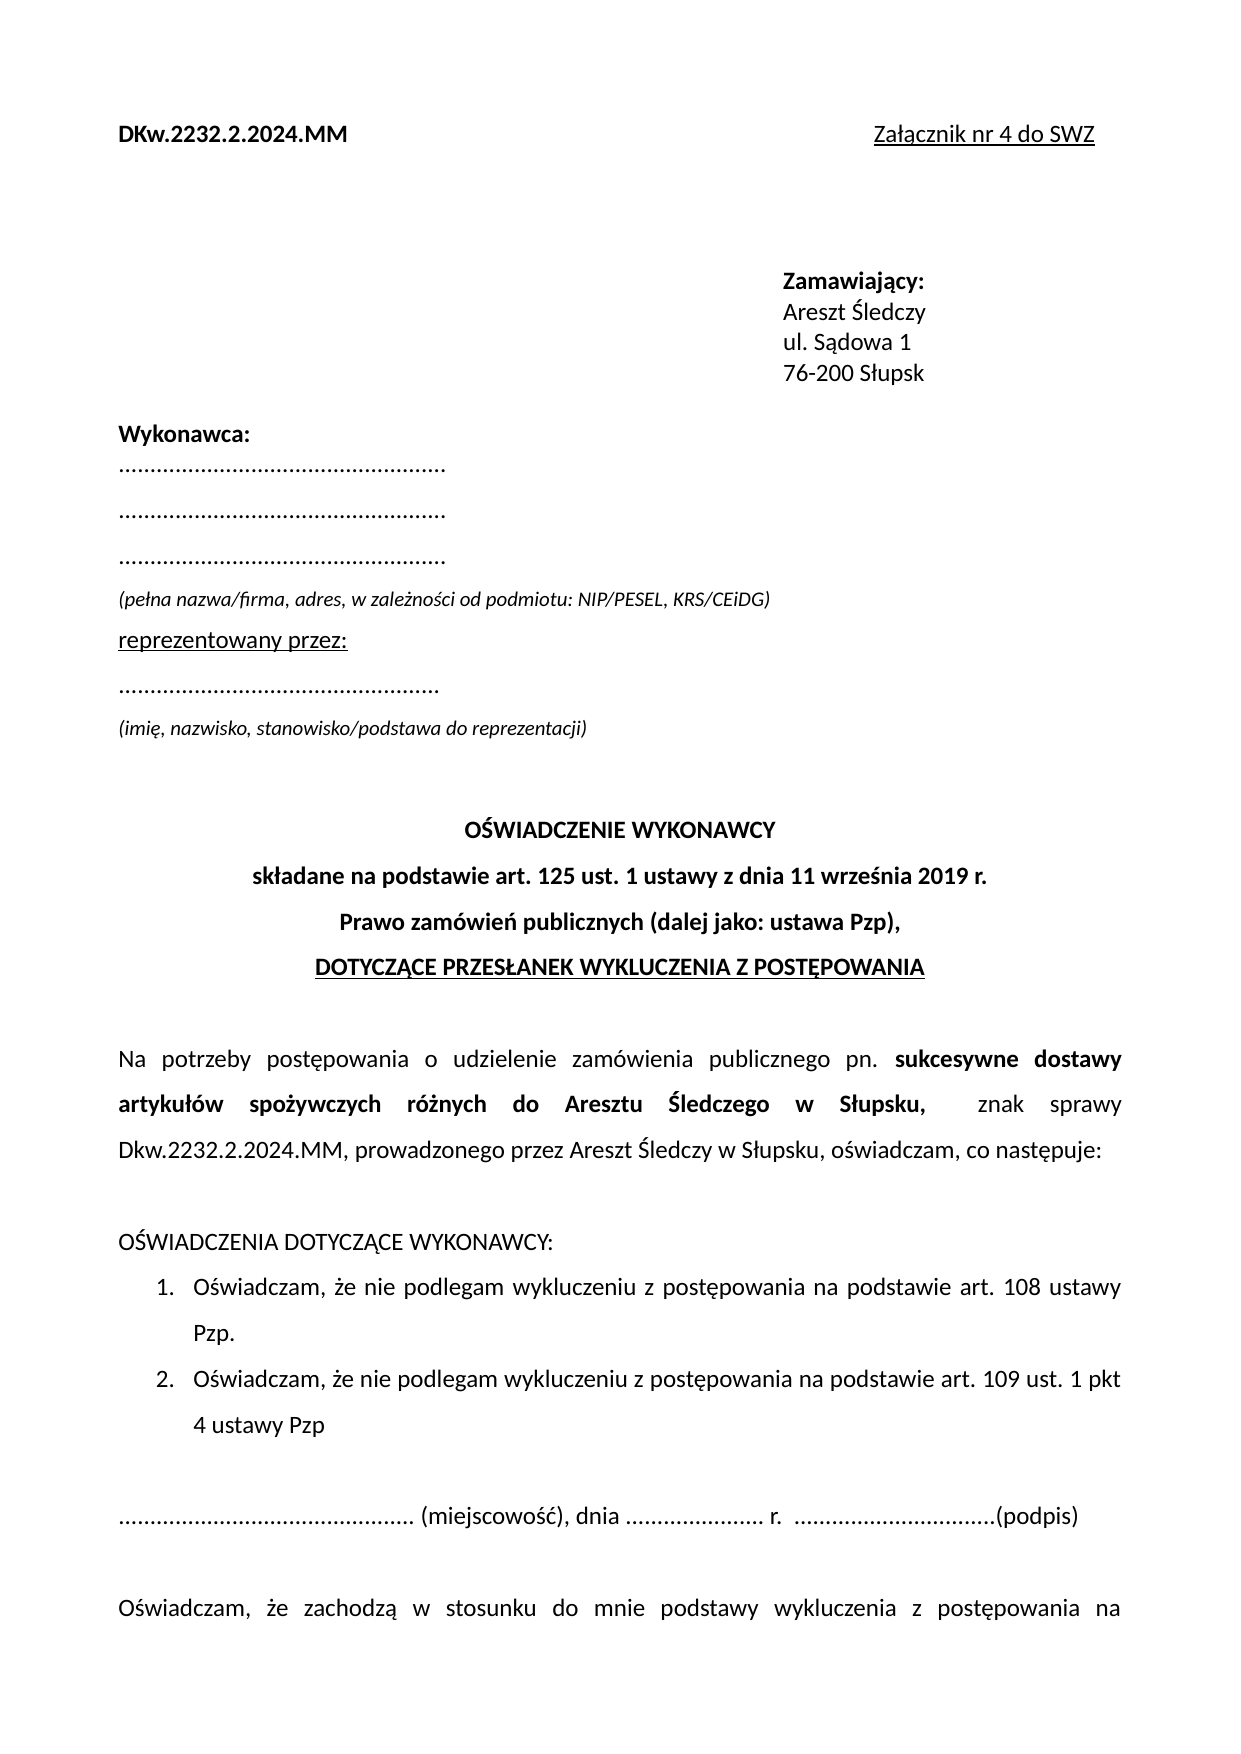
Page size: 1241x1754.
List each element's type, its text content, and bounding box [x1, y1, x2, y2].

text DOTYCZĄCE PRZESŁANEK WYKLUCZENIA Z POSTĘPOWANIA [118, 951, 1122, 982]
text DKw.2232.2.2024.MM Załącznik nr 4 do SWZ [118, 118, 1122, 149]
text (imię, nazwisko, stanowisko/podstawa do reprezentacji) [118, 715, 1122, 741]
list Oświadczam, że nie podlegam wykluczeniu z postępowania na podstawie art. 109 ust. 1 pkt 4 ustawy Pzp [156, 1363, 1122, 1439]
text .................................................... [118, 448, 1122, 479]
text Oświadczam, że zachodzą w stosunku do mnie podstawy wykluczenia z postępowania na [118, 1592, 1122, 1622]
text ul. Sądowa 1 [118, 326, 1122, 357]
text ............................................... (miejscowość), dnia ...................... r. ................................(podpis) [118, 1500, 1122, 1531]
text reprezentowany przez: [118, 624, 1122, 654]
text 76-200 Słupsk [118, 357, 1122, 387]
text OŚWIADCZENIE WYKONAWCY [118, 814, 1122, 845]
text Prawo zamówień publicznych (dalej jako: ustawa Pzp), [118, 906, 1122, 936]
list Oświadczam, że nie podlegam wykluczeniu z postępowania na podstawie art. 108 ustawy Pzp. [156, 1272, 1122, 1348]
text .................................................... [118, 540, 1122, 571]
text .................................................... [118, 494, 1122, 525]
text OŚWIADCZENIA DOTYCZĄCE WYKONAWCY: [118, 1226, 1122, 1256]
text ................................................... [118, 669, 1122, 700]
text Zamawiający: [118, 265, 1122, 296]
text Areszt Śledczy [118, 296, 1122, 326]
text Wykonawca: [118, 418, 1122, 448]
text (pełna nazwa/firma, adres, w zależności od podmiotu: NIP/PESEL, KRS/CEiDG) [118, 586, 1122, 611]
text Na potrzeby postępowania o udzielenie zamówienia publicznego pn. sukcesywne dostawy artykułów spożywczych różnych do Aresztu Śledczego w Słupsku, znak sprawy Dkw.2232.2.2024.MM, prowadzonego przez Areszt Śledczy w Słupsku, oświadczam, co następuje: [118, 1043, 1122, 1165]
text składane na podstawie art. 125 ust. 1 ustawy z dnia 11 września 2019 r. [118, 860, 1122, 891]
